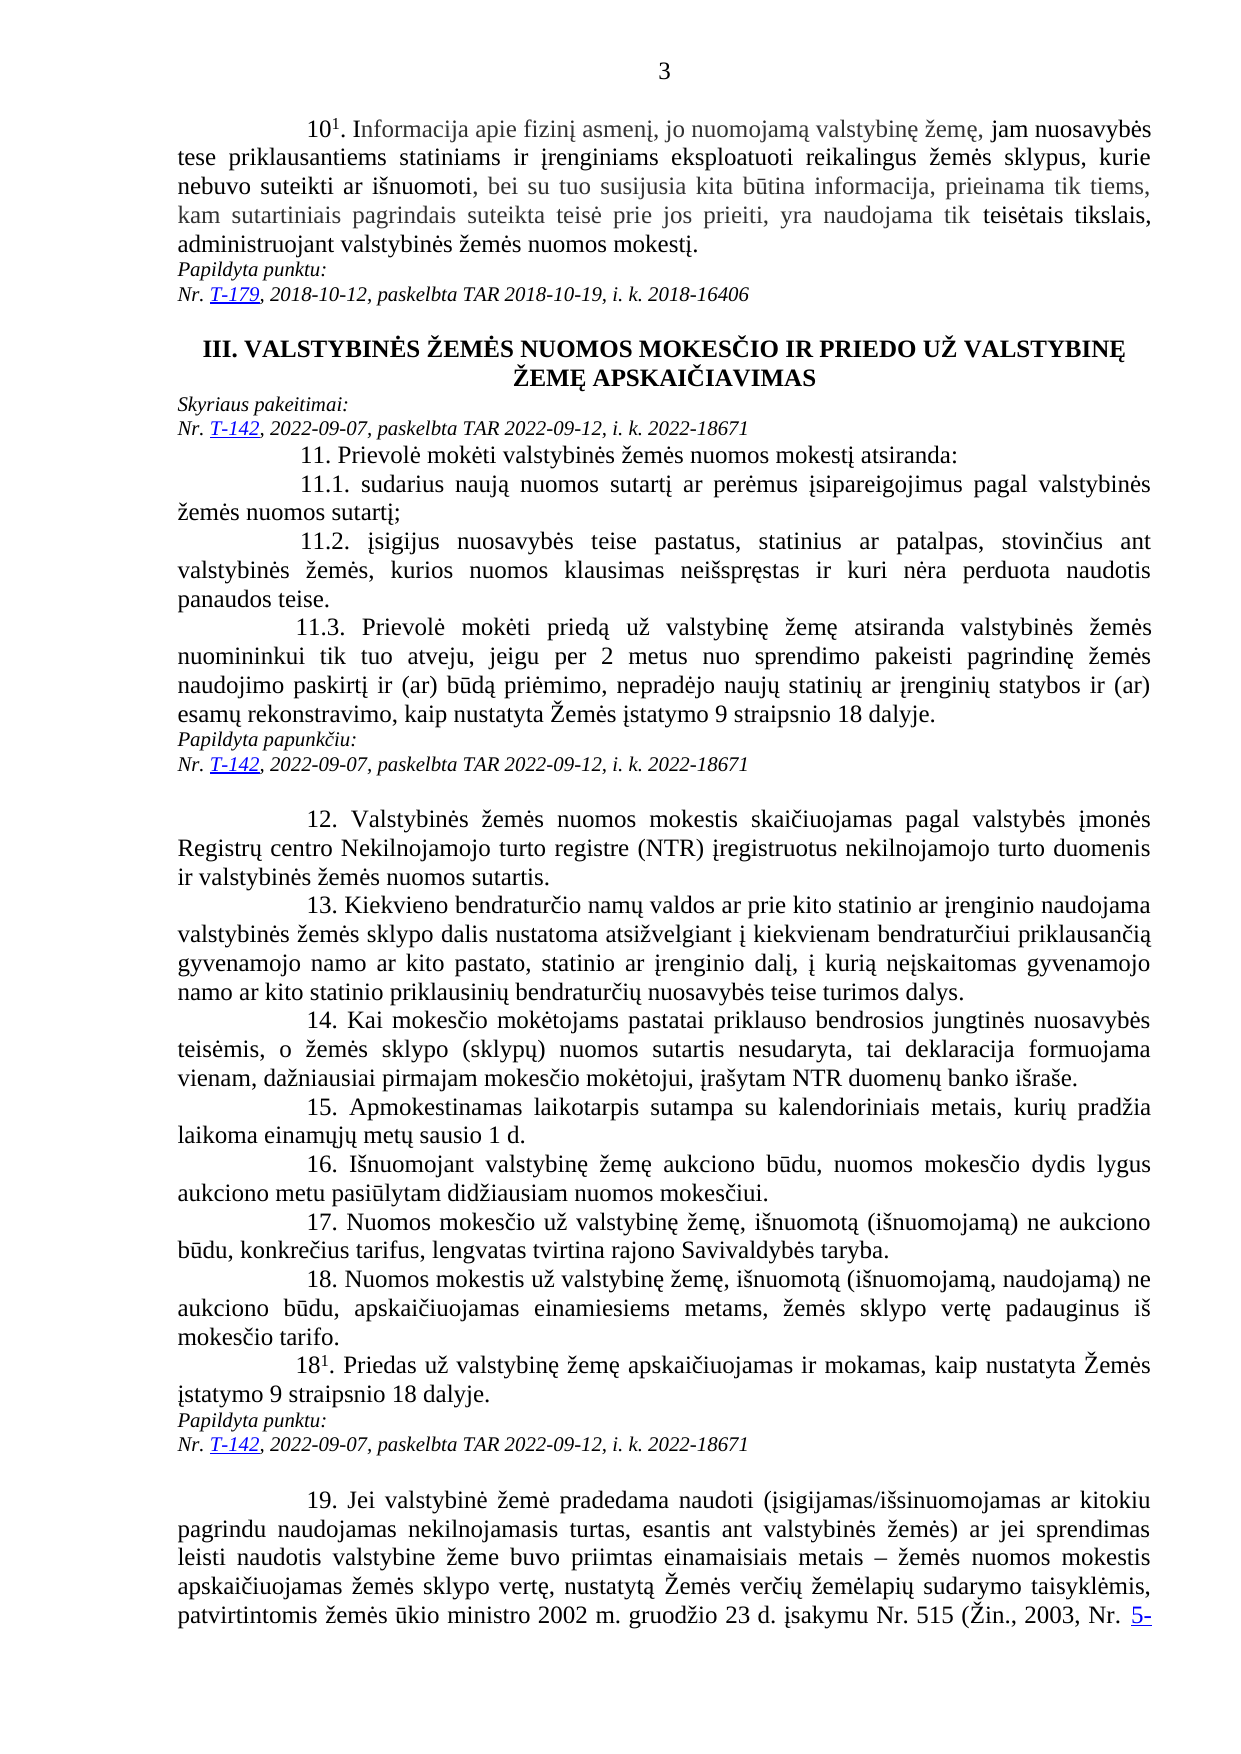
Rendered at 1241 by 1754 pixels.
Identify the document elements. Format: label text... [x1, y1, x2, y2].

text 16. Išnuomojant valstybinę žemę aukciono būdu, nuomos mokesčio dydis lygus aukciono metu pasiūlytam didžiausiam nuomos mokesčiui. [177, 1149, 1152, 1207]
text Papildyta punktu: [177, 257, 1152, 281]
text Nr. T-142, 2022-09-07, paskelbta TAR 2022-09-12, i. k. 2022-18671 [177, 416, 1152, 440]
text 101. Informacija apie fizinį asmenį, jo nuomojamą valstybinę žemę, jam nuosavybės tese priklausantiems statiniams ir įrenginiams eksploatuoti reikalingus žemės sklypus, kurie nebuvo suteikti ar išnuomoti, bei su tuo susijusia kita būtina informacija, prieinama tik tiems, kam sutartiniais pagrindais suteikta teisė prie jos prieiti, yra naudojama tik teisėtais tikslais, administruojant valstybinės žemės nuomos mokestį. [177, 114, 1152, 257]
text 19. Jei valstybinė žemė pradedama naudoti (įsigijamas/išsinuomojamas ar kitokiu pagrindu naudojamas nekilnojamasis turtas, esantis ant valstybinės žemės) ar jei sprendimas leisti naudotis valstybine žeme buvo priimtas einamaisiais metais – žemės nuomos mokestis apskaičiuojamas žemės sklypo vertę, nustatytą Žemės verčių žemėlapių sudarymo taisyklėmis, patvirtintomis žemės ūkio ministro 2002 m. gruodžio 23 d. įsakymu Nr. 515 (Žin., 2003, Nr. 5- [177, 1485, 1152, 1629]
text 181. Priedas už valstybinę žemę apskaičiuojamas ir mokamas, kaip nustatyta Žemės įstatymo 9 straipsnio 18 dalyje. [177, 1351, 1152, 1408]
text 18. Nuomos mokestis už valstybinę žemę, išnuomotą (išnuomojamą, naudojamą) ne aukciono būdu, apskaičiuojamas einamiesiems metams, žemės sklypo vertę padauginus iš mokesčio tarifo. [177, 1264, 1152, 1351]
text III. VALSTYBINĖS ŽEMĖS NUOMOS MOKESČIO IR PRIEDO UŽ VALSTYBINĘ ŽEMĘ APSKAIČIAVIMAS [177, 334, 1152, 392]
text 11.3. Prievolė mokėti priedą už valstybinę žemę atsiranda valstybinės žemės nuomininkui tik tuo atveju, jeigu per 2 metus nuo sprendimo pakeisti pagrindinę žemės naudojimo paskirtį ir (ar) būdą priėmimo, nepradėjo naujų statinių ar įrenginių statybos ir (ar) esamų rekonstravimo, kaip nustatyta Žemės įstatymo 9 straipsnio 18 dalyje. [177, 612, 1152, 727]
text Nr. T-179, 2018-10-12, paskelbta TAR 2018-10-19, i. k. 2018-16406 [177, 281, 1152, 306]
text Nr. T-142, 2022-09-07, paskelbta TAR 2022-09-12, i. k. 2022-18671 [177, 751, 1152, 776]
text 11.2. įsigijus nuosavybės teise pastatus, statinius ar patalpas, stovinčius ant valstybinės žemės, kurios nuomos klausimas neišspręstas ir kuri nėra perduota naudotis panaudos teise. [177, 526, 1152, 612]
text Papildyta papunkčiu: [177, 727, 1152, 751]
text 17. Nuomos mokesčio už valstybinę žemę, išnuomotą (išnuomojamą) ne aukciono būdu, konkrečius tarifus, lengvatas tvirtina rajono Savivaldybės taryba. [177, 1207, 1152, 1264]
text 11. Prievolė mokėti valstybinės žemės nuomos mokestį atsiranda: [177, 440, 1152, 469]
text 12. Valstybinės žemės nuomos mokestis skaičiuojamas pagal valstybės įmonės Registrų centro Nekilnojamojo turto registre (NTR) įregistruotus nekilnojamojo turto duomenis ir valstybinės žemės nuomos sutartis. [177, 804, 1152, 891]
text 11.1. sudarius naują nuomos sutartį ar perėmus įsipareigojimus pagal valstybinės žemės nuomos sutartį; [177, 469, 1152, 526]
text 15. Apmokestinamas laikotarpis sutampa su kalendoriniais metais, kurių pradžia laikoma einamųjų metų sausio 1 d. [177, 1092, 1152, 1149]
text 14. Kai mokesčio mokėtojams pastatai priklauso bendrosios jungtinės nuosavybės teisėmis, o žemės sklypo (sklypų) nuomos sutartis nesudaryta, tai deklaracija formuojama vienam, dažniausiai pirmajam mokesčio mokėtojui, įrašytam NTR duomenų banko išraše. [177, 1006, 1152, 1092]
text Skyriaus pakeitimai: [177, 392, 1152, 416]
text 13. Kiekvieno bendraturčio namų valdos ar prie kito statinio ar įrenginio naudojama valstybinės žemės sklypo dalis nustatoma atsižvelgiant į kiekvienam bendraturčiui priklausančią gyvenamojo namo ar kito pastato, statinio ar įrenginio dalį, į kurią neįskaitomas gyvenamojo namo ar kito statinio priklausinių bendraturčių nuosavybės teise turimos dalys. [177, 891, 1152, 1006]
text Nr. T-142, 2022-09-07, paskelbta TAR 2022-09-12, i. k. 2022-18671 [177, 1432, 1152, 1456]
text Papildyta punktu: [177, 1408, 1152, 1432]
